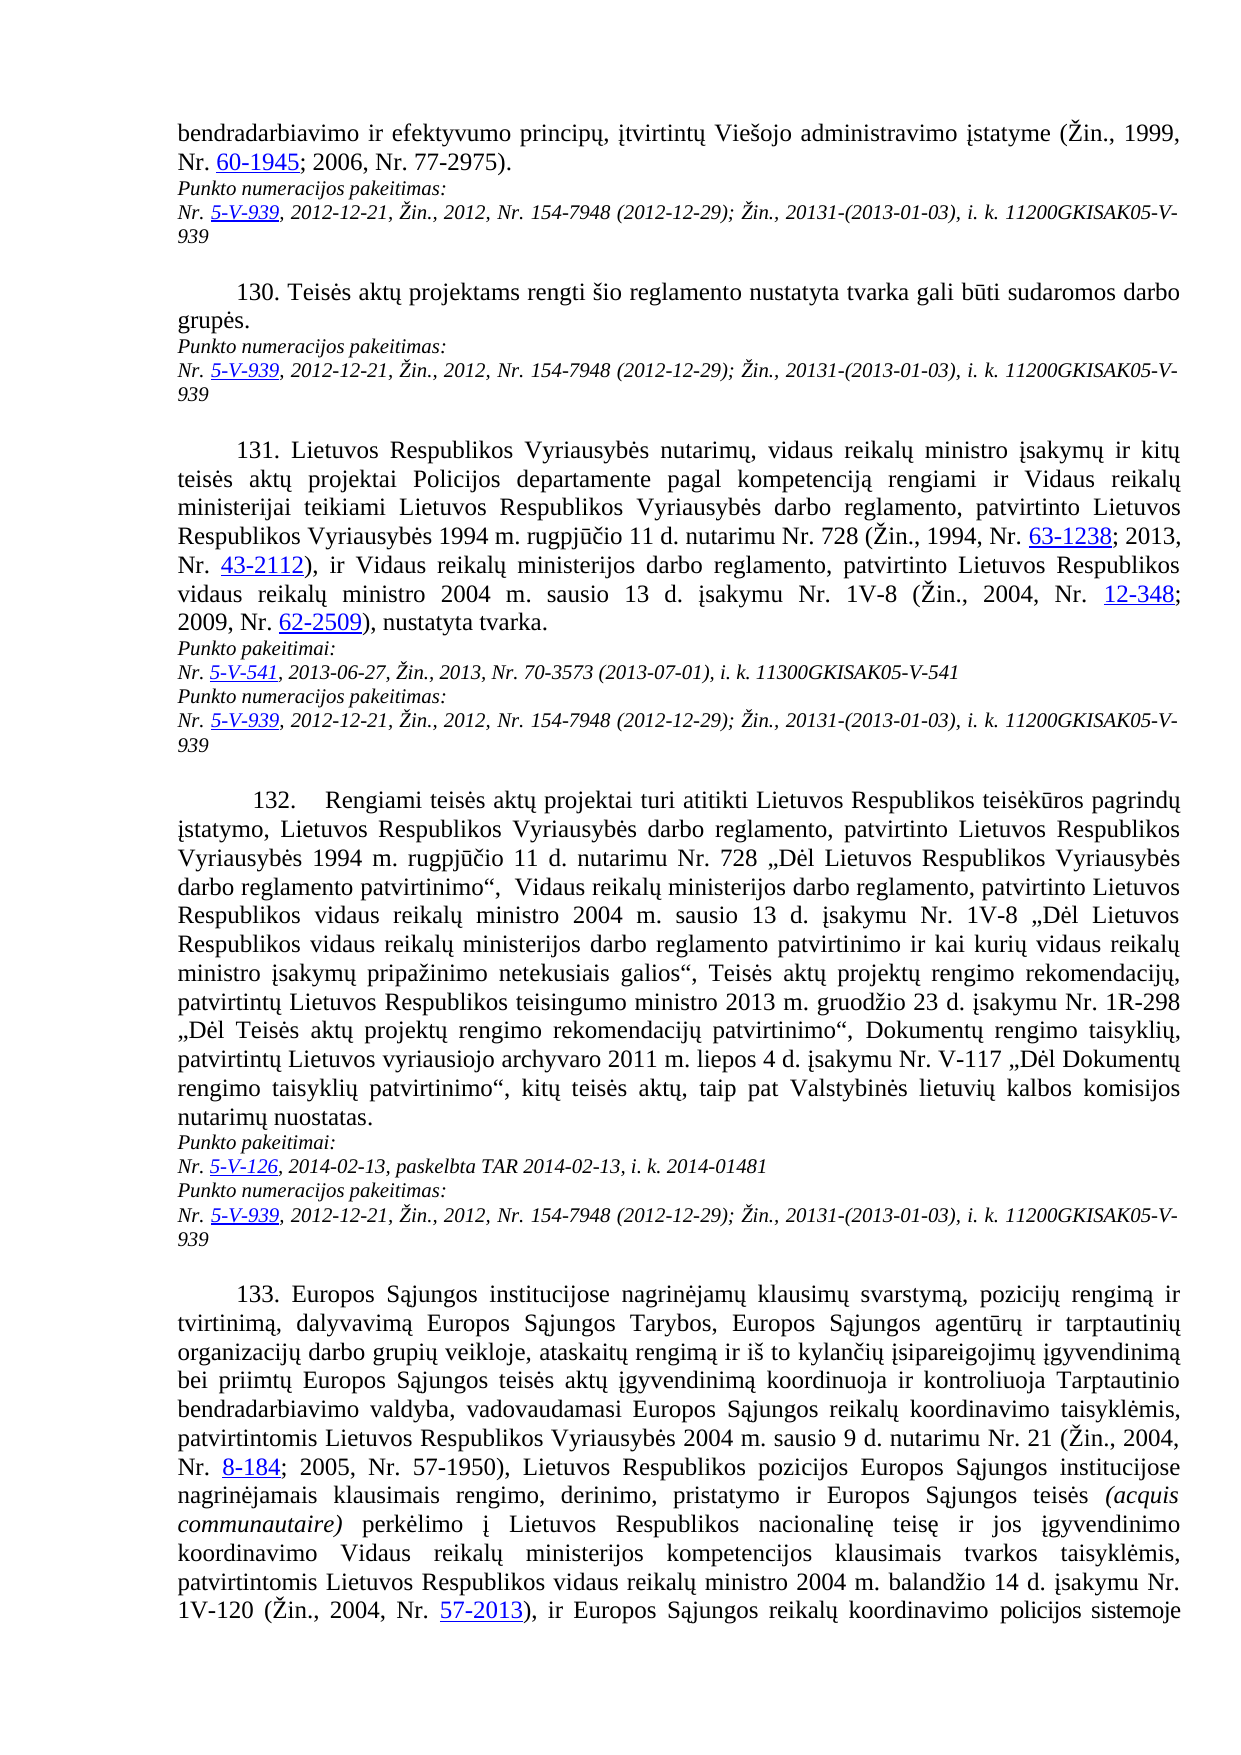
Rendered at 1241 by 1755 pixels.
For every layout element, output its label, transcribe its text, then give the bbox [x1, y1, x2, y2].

text Nr. 5-V-126, 2014-02-13, paskelbta TAR 2014-02-13, i. k. 2014-01481 [177, 1154, 1181, 1178]
text 130. Teisės aktų projektams rengti šio reglamento nustatyta tvarka gali būti sudaromos darbo grupės. [177, 277, 1181, 334]
text Punkto pakeitimai: [177, 1130, 1181, 1154]
text Punkto numeracijos pakeitimas: [177, 1178, 1181, 1202]
text Punkto pakeitimai: [177, 636, 1181, 660]
text 132. Rengiami teisės aktų projektai turi atitikti Lietuvos Respublikos teisėkūros pagrindų įstatymo, Lietuvos Respublikos Vyriausybės darbo reglamento, patvirtinto Lietuvos Respublikos Vyriausybės 1994 m. rugpjūčio 11 d. nutarimu Nr. 728 „Dėl Lietuvos Respublikos Vyriausybės darbo reglamento patvirtinimo“, Vidaus reikalų ministerijos darbo reglamento, patvirtinto Lietuvos Respublikos vidaus reikalų ministro 2004 m. sausio 13 d. įsakymu Nr. 1V-8 „Dėl Lietuvos Respublikos vidaus reikalų ministerijos darbo reglamento patvirtinimo ir kai kurių vidaus reikalų ministro įsakymų pripažinimo netekusiais galios“, Teisės aktų projektų rengimo rekomendacijų, patvirtintų Lietuvos Respublikos teisingumo ministro 2013 m. gruodžio 23 d. įsakymu Nr. 1R-298 „Dėl Teisės aktų projektų rengimo rekomendacijų patvirtinimo“, Dokumentų rengimo taisyklių, patvirtintų Lietuvos vyriausiojo archyvaro 2011 m. liepos 4 d. įsakymu Nr. V-117 „Dėl Dokumentų rengimo taisyklių patvirtinimo“, kitų teisės aktų, taip pat Valstybinės lietuvių kalbos komisijos nutarimų nuostatas. [177, 785, 1181, 1130]
text Nr. 5-V-939, 2012-12-21, Žin., 2012, Nr. 154-7948 (2012-12-29); Žin., 20131-(2013-01-03), i. k. 11200GKISAK05-V-939 [177, 200, 1181, 248]
text Nr. 5-V-939, 2012-12-21, Žin., 2012, Nr. 154-7948 (2012-12-29); Žin., 20131-(2013-01-03), i. k. 11200GKISAK05-V-939 [177, 1202, 1181, 1251]
text Punkto numeracijos pakeitimas: [177, 334, 1181, 358]
text Punkto numeracijos pakeitimas: [177, 684, 1181, 708]
text 131. Lietuvos Respublikos Vyriausybės nutarimų, vidaus reikalų ministro įsakymų ir kitų teisės aktų projektai Policijos departamente pagal kompetenciją rengiami ir Vidaus reikalų ministerijai teikiami Lietuvos Respublikos Vyriausybės darbo reglamento, patvirtinto Lietuvos Respublikos Vyriausybės 1994 m. rugpjūčio 11 d. nutarimu Nr. 728 (Žin., 1994, Nr. 63-1238; 2013, Nr. 43-2112), ir Vidaus reikalų ministerijos darbo reglamento, patvirtinto Lietuvos Respublikos vidaus reikalų ministro 2004 m. sausio 13 d. įsakymu Nr. 1V-8 (Žin., 2004, Nr. 12-348; 2009, Nr. 62-2509), nustatyta tvarka. [177, 435, 1181, 636]
text 133. Europos Sąjungos institucijose nagrinėjamų klausimų svarstymą, pozicijų rengimą ir tvirtinimą, dalyvavimą Europos Sąjungos Tarybos, Europos Sąjungos agentūrų ir tarptautinių organizacijų darbo grupių veikloje, ataskaitų rengimą ir iš to kylančių įsipareigojimų įgyvendinimą bei priimtų Europos Sąjungos teisės aktų įgyvendinimą koordinuoja ir kontroliuoja Tarptautinio bendradarbiavimo valdyba, vadovaudamasi Europos Sąjungos reikalų koordinavimo taisyklėmis, patvirtintomis Lietuvos Respublikos Vyriausybės 2004 m. sausio 9 d. nutarimu Nr. 21 (Žin., 2004, Nr. 8-184; 2005, Nr. 57-1950), Lietuvos Respublikos pozicijos Europos Sąjungos institucijose nagrinėjamais klausimais rengimo, derinimo, pristatymo ir Europos Sąjungos teisės (acquis communautaire) perkėlimo į Lietuvos Respublikos nacionalinę teisę ir jos įgyvendinimo koordinavimo Vidaus reikalų ministerijos kompetencijos klausimais tvarkos taisyklėmis, patvirtintomis Lietuvos Respublikos vidaus reikalų ministro 2004 m. balandžio 14 d. įsakymu Nr. 1V-120 (Žin., 2004, Nr. 57-2013), ir Europos Sąjungos reikalų koordinavimo policijos sistemoje [177, 1279, 1181, 1624]
text Nr. 5-V-939, 2012-12-21, Žin., 2012, Nr. 154-7948 (2012-12-29); Žin., 20131-(2013-01-03), i. k. 11200GKISAK05-V-939 [177, 358, 1181, 406]
text Nr. 5-V-939, 2012-12-21, Žin., 2012, Nr. 154-7948 (2012-12-29); Žin., 20131-(2013-01-03), i. k. 11200GKISAK05-V-939 [177, 708, 1181, 757]
text Nr. 5-V-541, 2013-06-27, Žin., 2013, Nr. 70-3573 (2013-07-01), i. k. 11300GKISAK05-V-541 [177, 660, 1181, 684]
text Punkto numeracijos pakeitimas: [177, 176, 1181, 200]
text bendradarbiavimo ir efektyvumo principų, įtvirtintų Viešojo administravimo įstatyme (Žin., 1999, Nr. 60-1945; 2006, Nr. 77-2975). [177, 118, 1181, 176]
